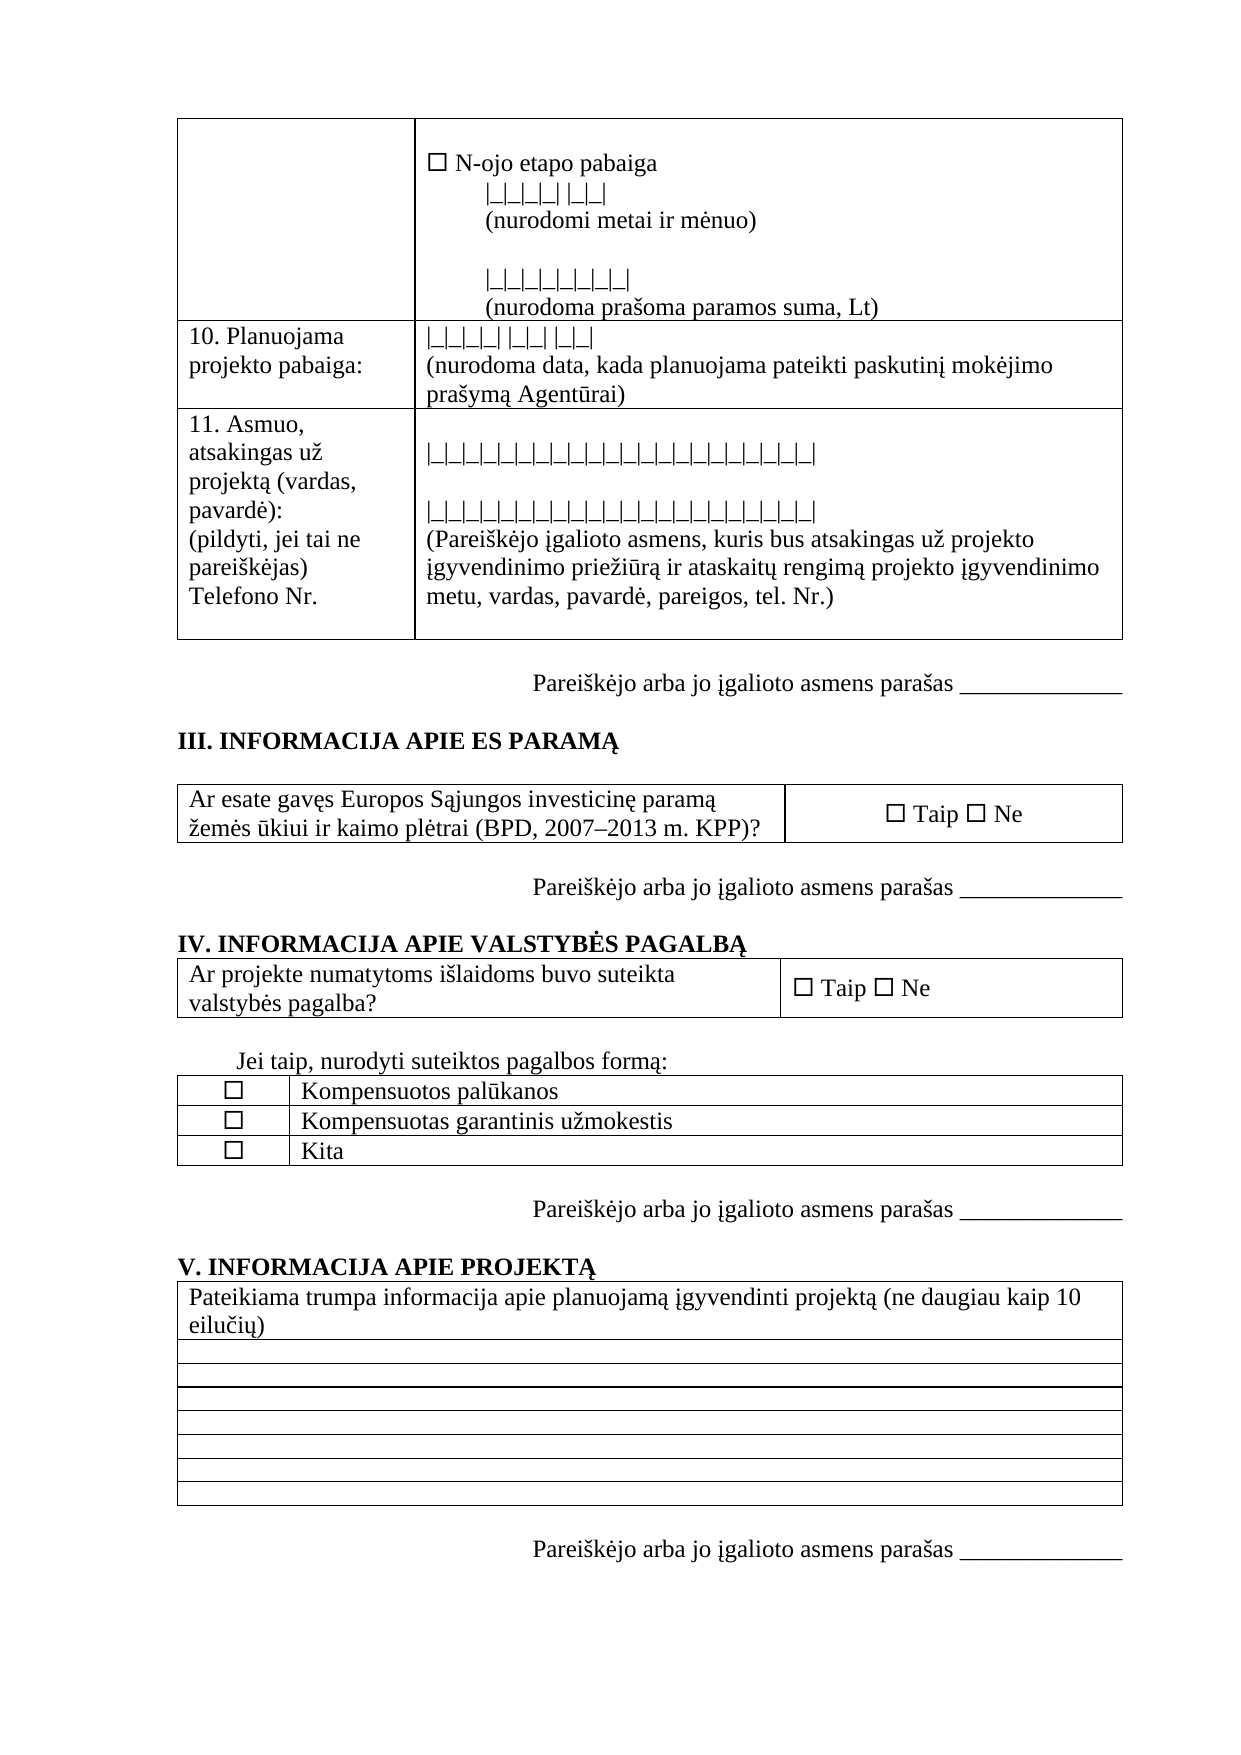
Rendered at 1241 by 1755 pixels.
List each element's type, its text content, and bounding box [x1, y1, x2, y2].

table_cell [] [178, 1136, 289, 1164]
table_cell [178, 1482, 1122, 1505]
table_cell [178, 119, 414, 320]
table_cell [178, 1435, 1122, 1457]
table_header [] [178, 1076, 289, 1105]
table_header [] Taip [] Ne [781, 959, 1122, 1017]
table_cell Planuojami projekto įgyvendinimo etapai ir prašoma paramos suma, Lt: [] Pirmojo etapo pabaiga |_|_|_|_| |_|_| (nurodomi metai ir mėnuo) |_|_|_|_|_|_|_|_| (nurodoma prašoma paramos suma, Lt) [] Antrojo etapo pabaiga |_|_|_|_| |_|_| (nurodomi metai ir mėnuo) |_|_|_|_|_|_|_|_| (nurodoma prašoma paramos suma, Lt) [] N-ojo etapo pabaiga |_|_|_|_| |_|_| (nurodomi metai ir mėnuo) |_|_|_|_|_|_|_|_| (nurodoma prašoma paramos suma, Lt) [416, 119, 1122, 320]
text Pareiškėjo arba jo įgalioto asmens parašas _____________ [177, 1194, 1122, 1223]
text Pareiškėjo arba jo įgalioto asmens parašas _____________ [177, 1534, 1122, 1563]
table_cell Kita [290, 1136, 1122, 1164]
table_cell |_|_|_|_|_|_|_|_|_|_|_|_|_|_|_|_|_|_|_|_|_|_| |_|_|_|_|_|_|_|_|_|_|_|_|_|_|_|_|_|_|_|_|_|_| (Pareiškėjo įgalioto asmens, kuris bus atsakingas už projekto įgyvendinimo priežiūrą ir ataskaitų rengimą projekto įgyvendinimo metu, vardas, pavardė, pareigos, tel. Nr.) [416, 409, 1122, 639]
text Pareiškėjo arba jo įgalioto asmens parašas _____________ [177, 872, 1122, 901]
table_cell [178, 1388, 1122, 1410]
text III. INFORMACIJA APIE ES PARAMĄ [177, 726, 1122, 755]
text IV. INFORMACIJA APIE VALSTYBĖS PAGALBĄ [177, 929, 1122, 958]
text Pareiškėjo arba jo įgalioto asmens parašas _____________ [177, 668, 1122, 697]
table_cell 10. Planuojama projekto pabaiga: [178, 321, 414, 408]
table_cell |_|_|_|_| |_|_| |_|_| (nurodoma data, kada planuojama pateikti paskutinį mokėjimo prašymą Agentūrai) [416, 321, 1122, 408]
table_header [] Taip [] Ne [786, 785, 1122, 842]
table_cell 11. Asmuo, atsakingas už projektą (vardas, pavardė): (pildyti, jei tai ne pareiškėjas) Telefono Nr. [178, 409, 414, 639]
table_header Ar esate gavęs Europos Sąjungos investicinę paramą žemės ūkiui ir kaimo plėtrai (BPD, 2007–2013 m. KPP)? [178, 785, 784, 842]
table_cell [178, 1411, 1122, 1434]
text Jei taip, nurodyti suteiktos pagalbos formą: [177, 1046, 1122, 1075]
table_cell [] [178, 1106, 289, 1135]
table_cell [178, 1459, 1122, 1481]
text V. INFORMACIJA APIE PROJEKTĄ [177, 1252, 1122, 1281]
table_header Ar projekte numatytoms išlaidoms buvo suteikta valstybės pagalba? [178, 959, 780, 1017]
table_cell [178, 1340, 1122, 1363]
table_header Pateikiama trumpa informacija apie planuojamą įgyvendinti projektą (ne daugiau kaip 10 eilučių) [178, 1282, 1122, 1339]
table_header Kompensuotos palūkanos [290, 1076, 1122, 1105]
table_cell Kompensuotas garantinis užmokestis [290, 1106, 1122, 1135]
table_cell [178, 1364, 1122, 1386]
